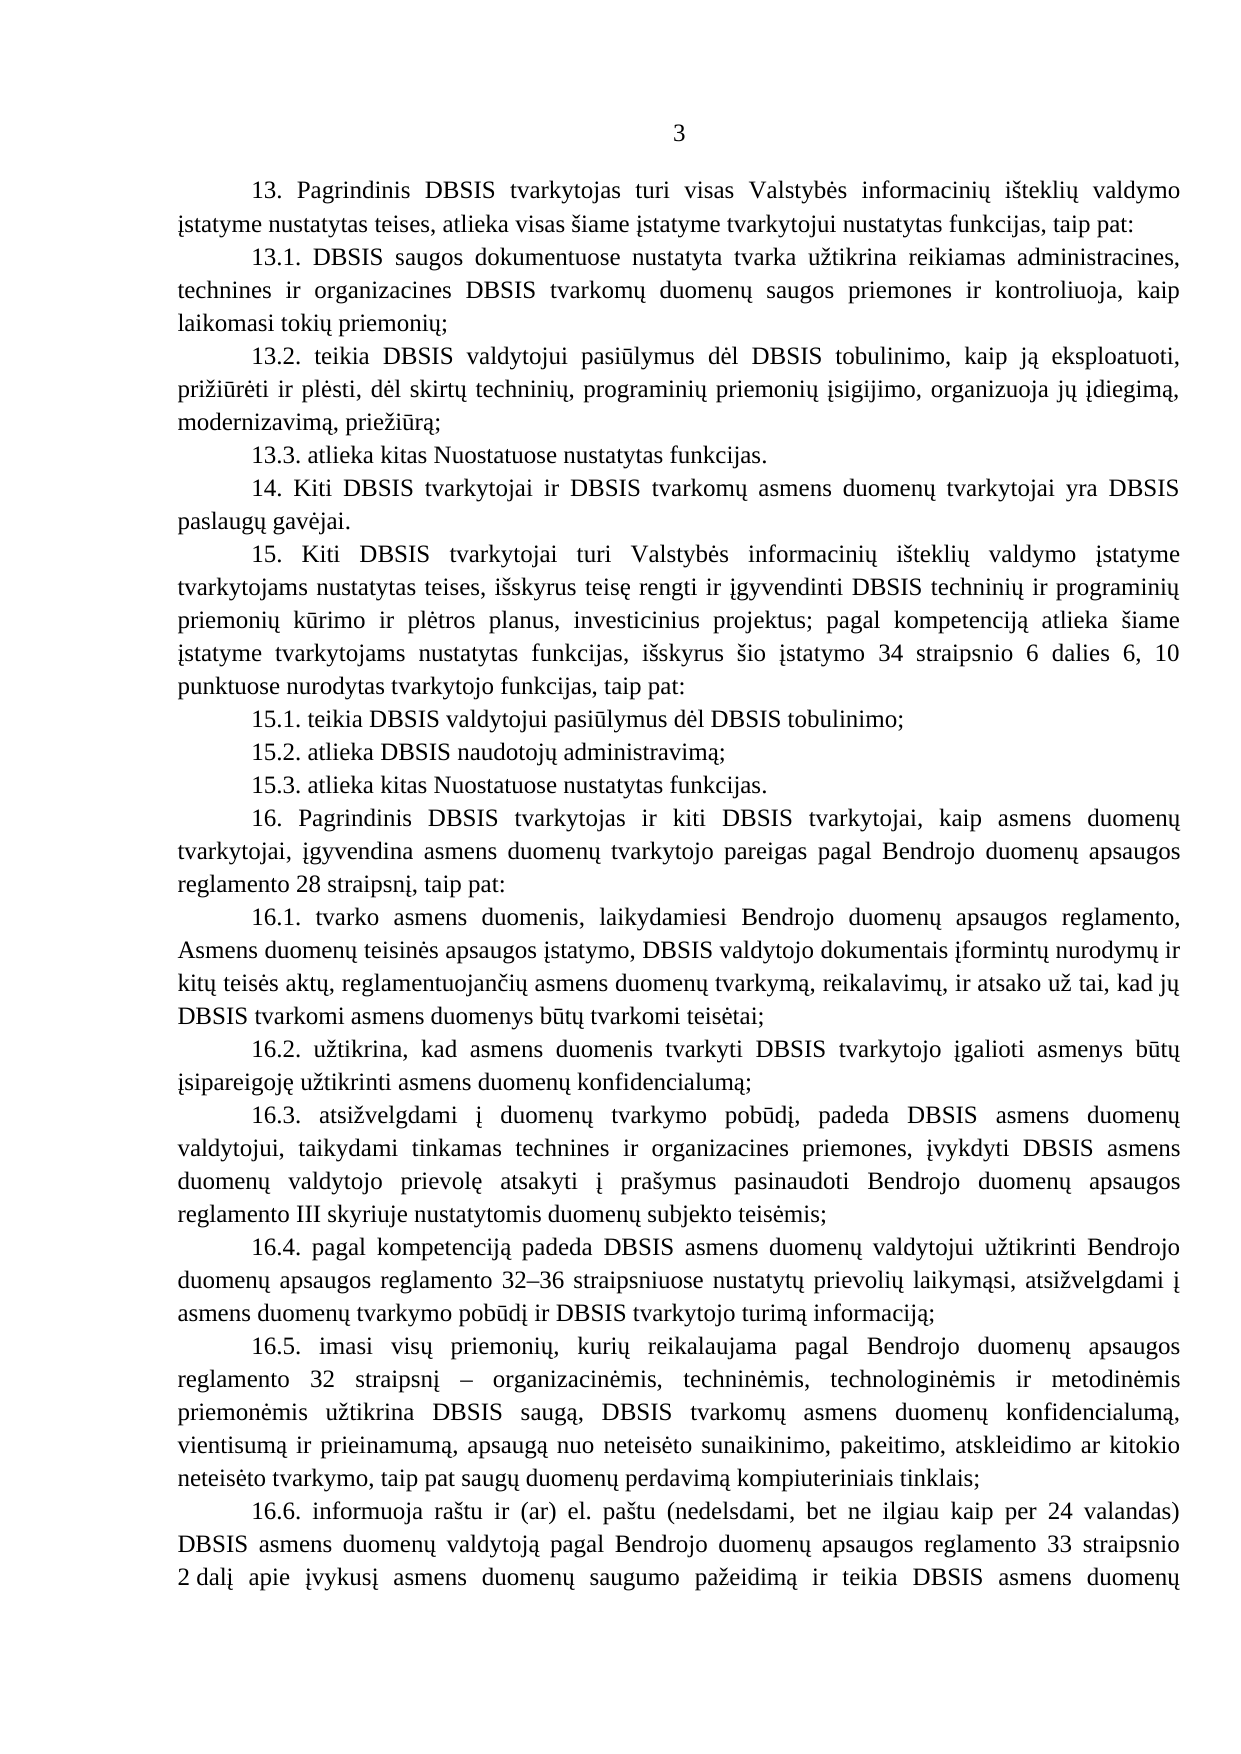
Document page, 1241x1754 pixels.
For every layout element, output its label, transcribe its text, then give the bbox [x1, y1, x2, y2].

text 15.3. atlieka kitas Nuostatuose nustatytas funkcijas. [177, 770, 1181, 799]
text 15.2. atlieka DBSIS naudotojų administravimą; [177, 737, 1181, 766]
text 16.6. informuoja raštu ir (ar) el. paštu (nedelsdami, bet ne ilgiau kaip per 24 valandas) DBSIS asmens duomenų valdytoją pagal Bendrojo duomenų apsaugos reglamento 33 straipsnio 2 dalį apie įvykusį asmens duomenų saugumo pažeidimą ir teikia DBSIS asmens duomenų [177, 1496, 1181, 1591]
text 13.3. atlieka kitas Nuostatuose nustatytas funkcijas. [251, 440, 1181, 468]
text 16. Pagrindinis DBSIS tvarkytojas ir kiti DBSIS tvarkytojai, kaip asmens duomenų tvarkytojai, įgyvendina asmens duomenų tvarkytojo pareigas pagal Bendrojo duomenų apsaugos reglamento 28 straipsnį, taip pat: [177, 803, 1181, 898]
text 13.2. teikia DBSIS valdytojui pasiūlymus dėl DBSIS tobulinimo, kaip ją eksploatuoti, prižiūrėti ir plėsti, dėl skirtų techninių, programinių priemonių įsigijimo, organizuoja jų įdiegimą, modernizavimą, priežiūrą; [177, 341, 1181, 436]
text 16.4. pagal kompetenciją padeda DBSIS asmens duomenų valdytojui užtikrinti Bendrojo duomenų apsaugos reglamento 32–36 straipsniuose nustatytų prievolių laikymąsi, atsižvelgdami į asmens duomenų tvarkymo pobūdį ir DBSIS tvarkytojo turimą informaciją; [177, 1232, 1181, 1327]
text 13.1. DBSIS saugos dokumentuose nustatyta tvarka užtikrina reikiamas administracines, technines ir organizacines DBSIS tvarkomų duomenų saugos priemones ir kontroliuoja, kaip laikomasi tokių priemonių; [177, 242, 1181, 336]
text 16.2. užtikrina, kad asmens duomenis tvarkyti DBSIS tvarkytojo įgalioti asmenys būtų įsipareigoję užtikrinti asmens duomenų konfidencialumą; [177, 1034, 1181, 1096]
text 16.1. tvarko asmens duomenis, laikydamiesi Bendrojo duomenų apsaugos reglamento, Asmens duomenų teisinės apsaugos įstatymo, DBSIS valdytojo dokumentais įformintų nurodymų ir kitų teisės aktų, reglamentuojančių asmens duomenų tvarkymą, reikalavimų, ir atsako už tai, kad jų DBSIS tvarkomi asmens duomenys būtų tvarkomi teisėtai; [177, 902, 1181, 1030]
text 16.5. imasi visų priemonių, kurių reikalaujama pagal Bendrojo duomenų apsaugos reglamento 32 straipsnį – organizacinėmis, techninėmis, technologinėmis ir metodinėmis priemonėmis užtikrina DBSIS saugą, DBSIS tvarkomų asmens duomenų konfidencialumą, vientisumą ir prieinamumą, apsaugą nuo neteisėto sunaikinimo, pakeitimo, atskleidimo ar kitokio neteisėto tvarkymo, taip pat saugų duomenų perdavimą kompiuteriniais tinklais; [177, 1331, 1181, 1492]
text 15.1. teikia DBSIS valdytojui pasiūlymus dėl DBSIS tobulinimo; [177, 704, 1181, 733]
text 14. Kiti DBSIS tvarkytojai ir DBSIS tvarkomų asmens duomenų tvarkytojai yra DBSIS paslaugų gavėjai. [177, 473, 1181, 534]
text 15. Kiti DBSIS tvarkytojai turi Valstybės informacinių išteklių valdymo įstatyme tvarkytojams nustatytas teises, išskyrus teisę rengti ir įgyvendinti DBSIS techninių ir programinių priemonių kūrimo ir plėtros planus, investicinius projektus; pagal kompetenciją atlieka šiame įstatyme tvarkytojams nustatytas funkcijas, išskyrus šio įstatymo 34 straipsnio 6 dalies 6, 10 punktuose nurodytas tvarkytojo funkcijas, taip pat: [177, 539, 1181, 700]
text 13. Pagrindinis DBSIS tvarkytojas turi visas Valstybės informacinių išteklių valdymo įstatyme nustatytas teises, atlieka visas šiame įstatyme tvarkytojui nustatytas funkcijas, taip pat: [177, 176, 1181, 237]
text 16.3. atsižvelgdami į duomenų tvarkymo pobūdį, padeda DBSIS asmens duomenų valdytojui, taikydami tinkamas technines ir organizacines priemones, įvykdyti DBSIS asmens duomenų valdytojo prievolę atsakyti į prašymus pasinaudoti Bendrojo duomenų apsaugos reglamento III skyriuje nustatytomis duomenų subjekto teisėmis; [177, 1100, 1181, 1228]
